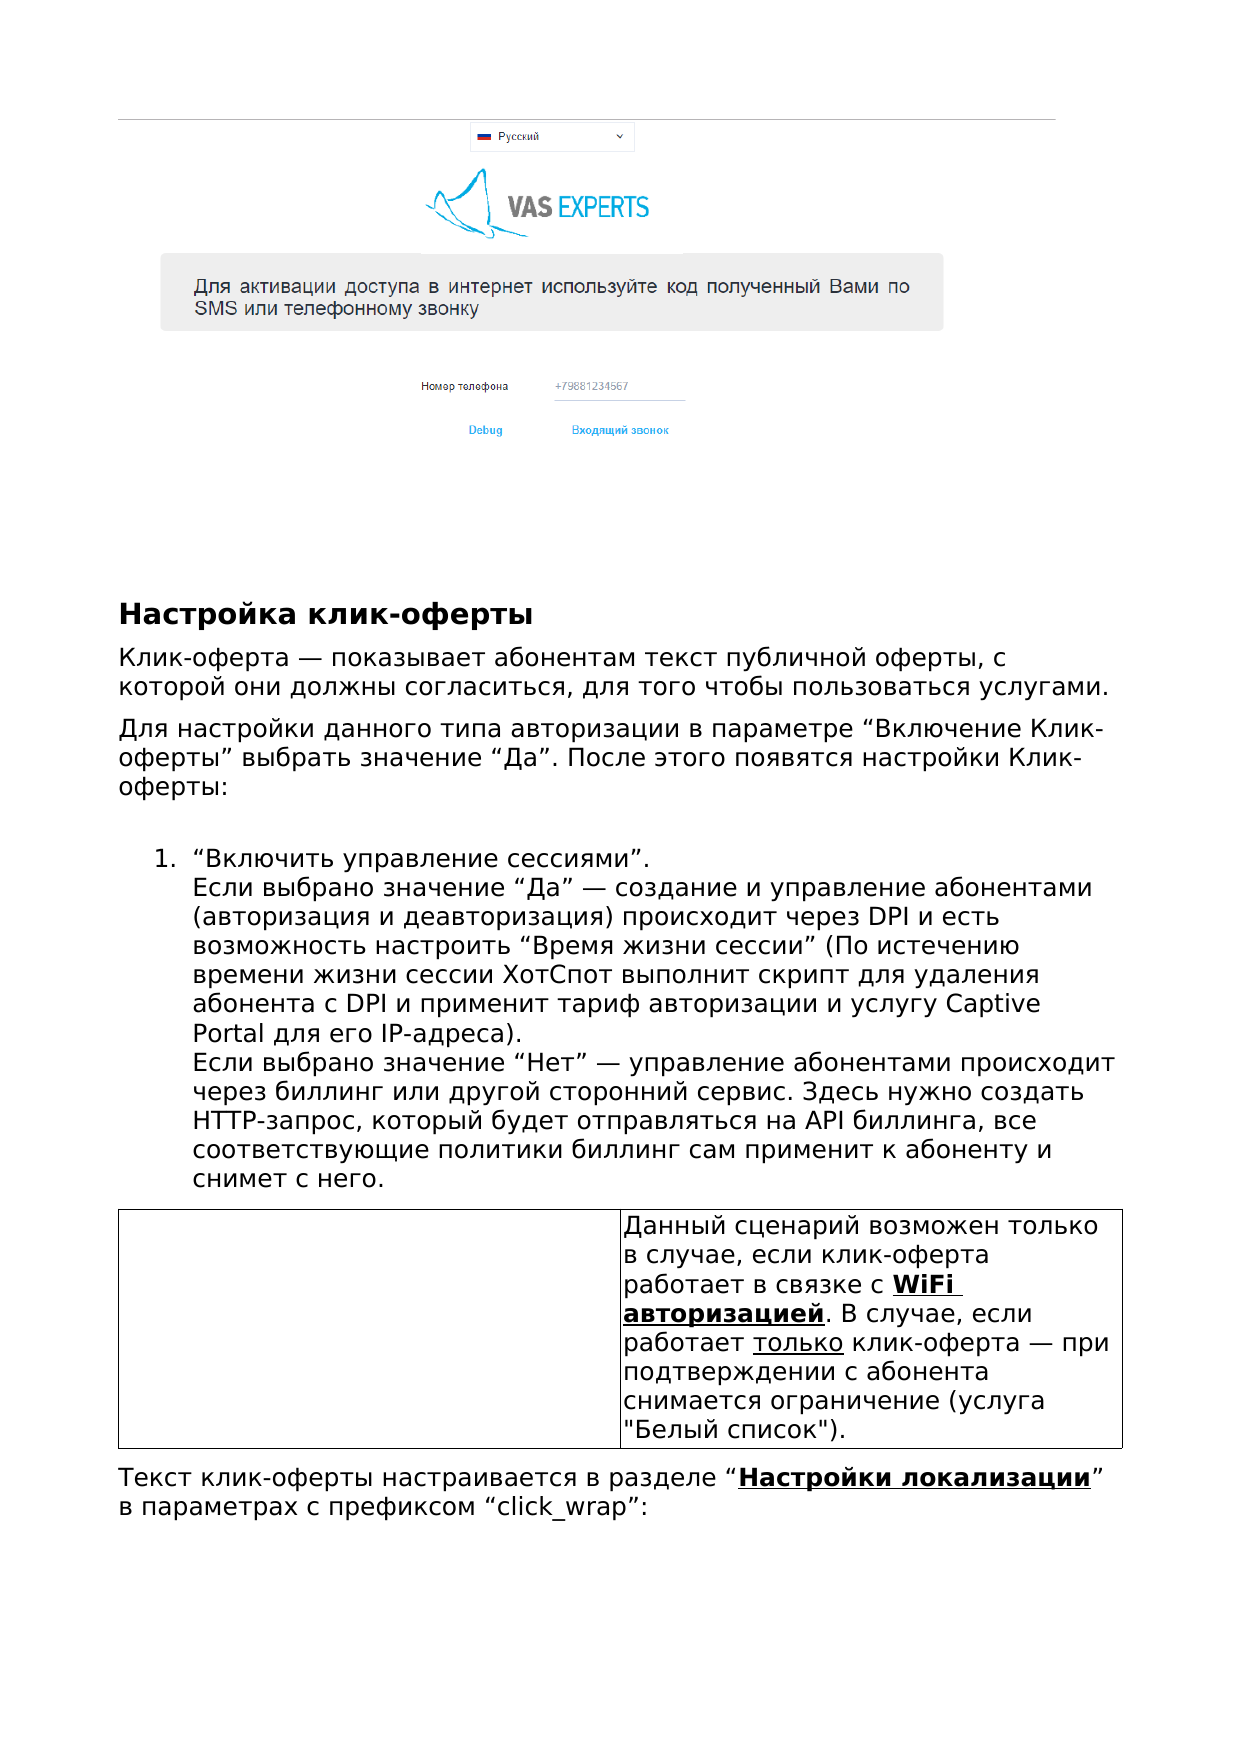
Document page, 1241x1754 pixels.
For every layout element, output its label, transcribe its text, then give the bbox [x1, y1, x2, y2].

text Клик-оферта — показывает абонентам текст публичной оферты, с которой они должны согласиться, для того чтобы пользоваться услугами. [118, 643, 1122, 702]
text Для настройки данного типа авторизации в параметре “Включение Клик-оферты” выбрать значение “Да”. После этого появятся настройки Клик-оферты: [118, 714, 1122, 802]
subtitle Настройка клик-оферты [118, 597, 1122, 631]
text Текст клик-оферты настраивается в разделе “Настройки локализации” в параметрах с префиксом “click_wrap”: [118, 1463, 1122, 1550]
picture [118, 118, 1056, 560]
table_header [119, 1210, 620, 1448]
table_header Данный сценарий возможен только в случае, если клик-оферта работает в связке с WiFi авторизацией. В случае, если работает только клик-оферта — при подтверждении с абонента снимается ограничение (услуга "Белый список"). [621, 1210, 1122, 1448]
list “Включить управление сессиями”. Если выбрано значение “Да” — создание и управление абонентами (авторизация и деавторизация) происходит через DPI и есть возможность настроить “Время жизни сессии” (По истечению времени жизни сессии ХотСпот выполнит скрипт для удаления абонента с DPI и применит тариф авторизации и услугу Captive Portal для его IP-адреса). Если выбрано значение “Нет” — управление абонентами происходит через биллинг или другой сторонний сервис. Здесь нужно создать HTTP-запрос, который будет отправляться на API биллинга, все соответствующие политики биллинг сам применит к абоненту и снимет с него. [177, 844, 1122, 1194]
